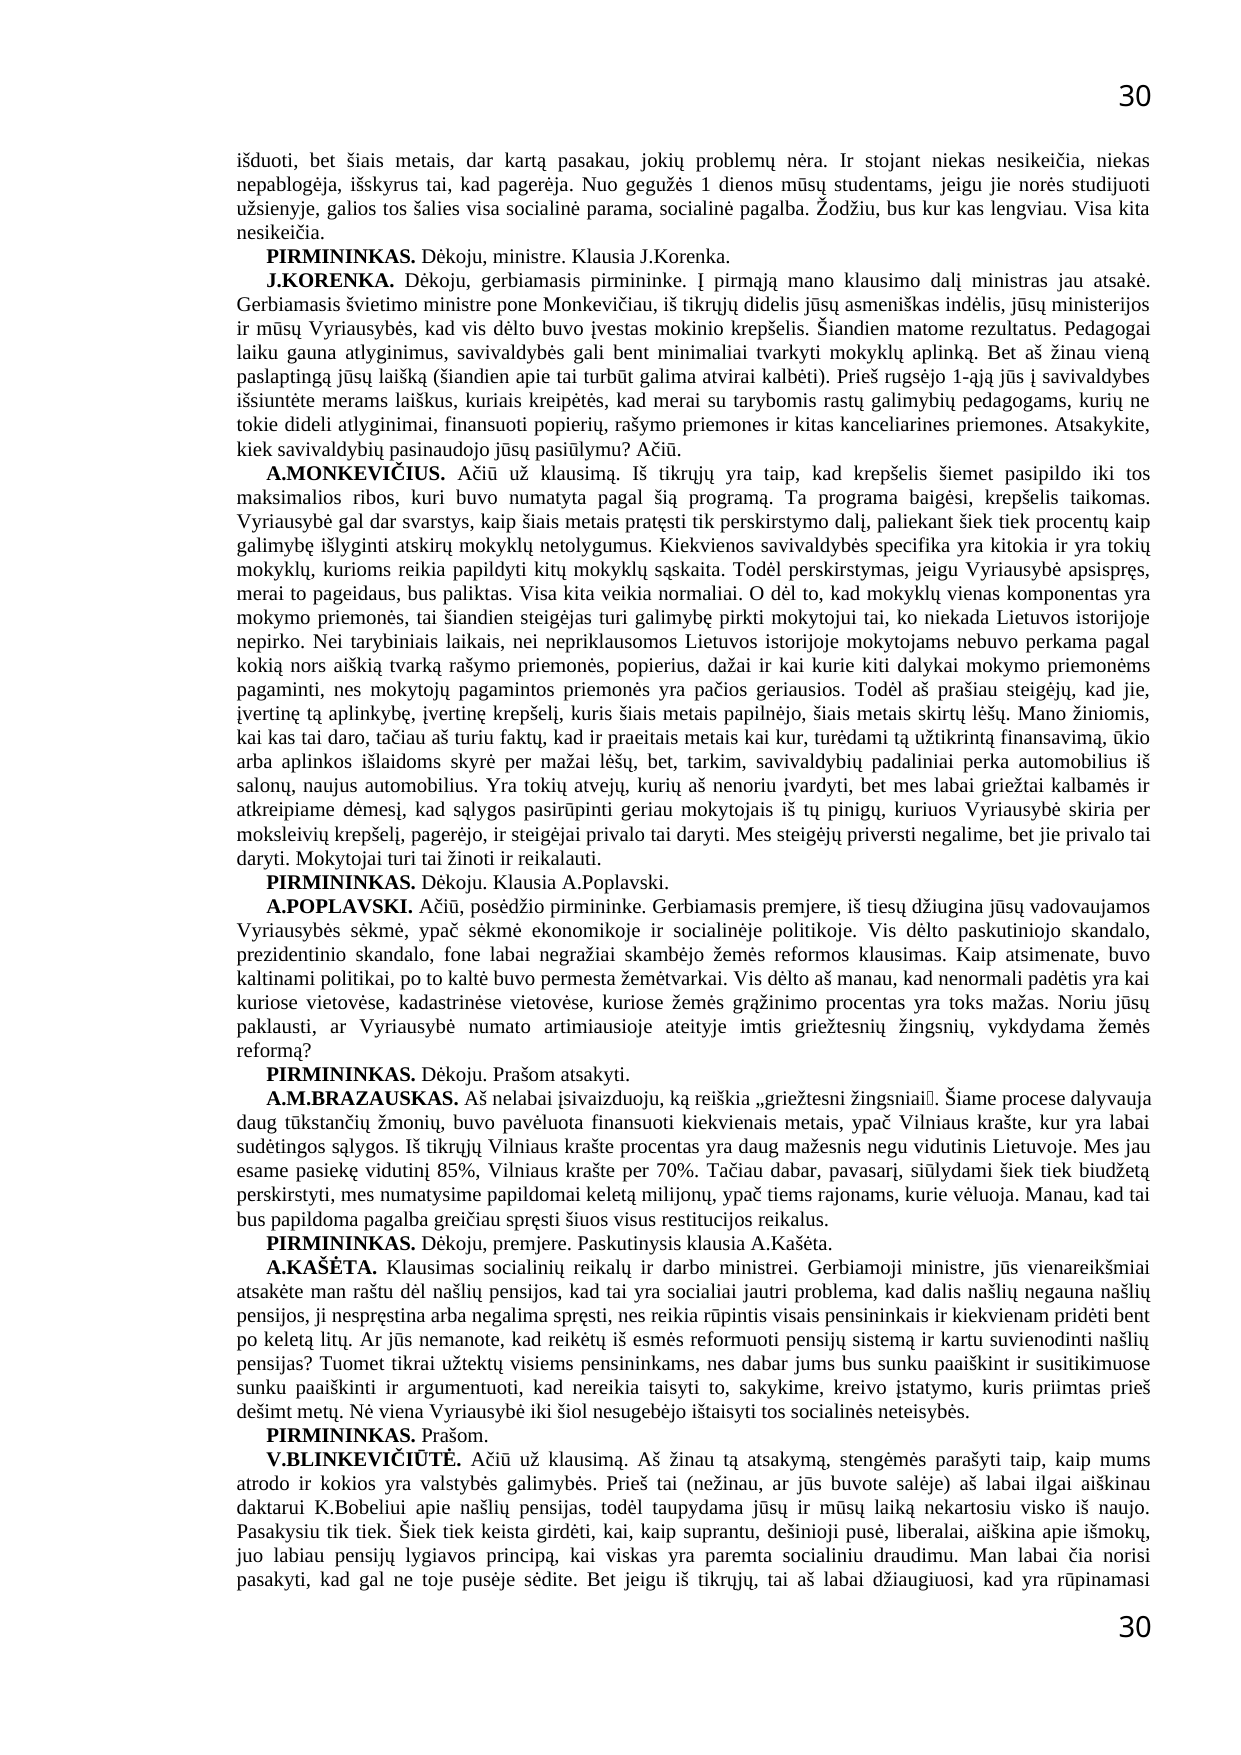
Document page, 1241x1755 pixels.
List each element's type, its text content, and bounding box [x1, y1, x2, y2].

text PIRMININKAS. Dėkoju, ministre. Klausia J.Korenka. [236, 244, 1152, 268]
text PIRMININKAS. Dėkoju. Klausia A.Poplavski. [236, 869, 1152, 894]
text V.BLINKEVIČIŪTĖ. Ačiū už klausimą. Aš žinau tą atsakymą, stengėmės parašyti taip, kaip mums atrodo ir kokios yra valstybės galimybės. Prieš tai (nežinau, ar jūs buvote salėje) aš labai ilgai aiškinau daktarui K.Bobeliui apie našlių pensijas, todėl taupydama jūsų ir mūsų laiką nekartosiu visko iš naujo. Pasakysiu tik tiek. Šiek tiek keista girdėti, kai, kaip suprantu, dešinioji pusė, liberalai, aiškina apie išmokų, juo labiau pensijų lygiavos principą, kai viskas yra paremta socialiniu draudimu. Man labai čia norisi pasakyti, kad gal ne toje pusėje sėdite. Bet jeigu iš tikrųjų, tai aš labai džiaugiuosi, kad yra rūpinamasi [236, 1447, 1152, 1591]
text PIRMININKAS. Dėkoju, premjere. Paskutinysis klausia A.Kašėta. [236, 1231, 1152, 1254]
text PIRMININKAS. Prašom. [236, 1423, 1152, 1447]
text išduoti, bet šiais metais, dar kartą pasakau, jokių problemų nėra. Ir stojant niekas nesikeičia, niekas nepablogėja, išskyrus tai, kad pagerėja. Nuo gegužės 1 dienos mūsų studentams, jeigu jie norės studijuoti užsienyje, galios tos šalies visa socialinė parama, socialinė pagalba. Žodžiu, bus kur kas lengviau. Visa kita nesikeičia. [236, 148, 1152, 244]
text J.KORENKA. Dėkoju, gerbiamasis pirmininke. Į pirmąją mano klausimo dalį ministras jau atsakė. Gerbiamasis švietimo ministre pone Monkevičiau, iš tikrųjų didelis jūsų asmeniškas indėlis, jūsų ministerijos ir mūsų Vyriausybės, kad vis dėlto buvo įvestas mokinio krepšelis. Šiandien matome rezultatus. Pedagogai laiku gauna atlyginimus, savivaldybės gali bent minimaliai tvarkyti mokyklų aplinką. Bet aš žinau vieną paslaptingą jūsų laišką (šiandien apie tai turbūt galima atvirai kalbėti). Prieš rugsėjo 1-ąją jūs į savivaldybes išsiuntėte merams laiškus, kuriais kreipėtės, kad merai su tarybomis rastų galimybių pedagogams, kurių ne tokie dideli atlyginimai, finansuoti popierių, rašymo priemones ir kitas kanceliarines priemones. Atsakykite, kiek savivaldybių pasinaudojo jūsų pasiūlymu? Ačiū. [236, 268, 1152, 461]
text A.M.BRAZAUSKAS. Aš nelabai įsivaizduoju, ką reiškia „griežtesni žingsniai. Šiame procese dalyvauja daug tūkstančių žmonių, buvo pavėluota finansuoti kiekvienais metais, ypač Vilniaus krašte, kur yra labai sudėtingos sąlygos. Iš tikrųjų Vilniaus krašte procentas yra daug mažesnis negu vidutinis Lietuvoje. Mes jau esame pasiekę vidutinį 85%, Vilniaus krašte per 70%. Tačiau dabar, pavasarį, siūlydami šiek tiek biudžetą perskirstyti, mes numatysime papildomai keletą milijonų, ypač tiems rajonams, kurie vėluoja. Manau, kad tai bus papildoma pagalba greičiau spręsti šiuos visus restitucijos reikalus. [236, 1086, 1152, 1231]
text PIRMININKAS. Dėkoju. Prašom atsakyti. [236, 1062, 1152, 1086]
text A.KAŠĖTA. Klausimas socialinių reikalų ir darbo ministrei. Gerbiamoji ministre, jūs vienareikšmiai atsakėte man raštu dėl našlių pensijos, kad tai yra socialiai jautri problema, kad dalis našlių negauna našlių pensijos, ji nespręstina arba negalima spręsti, nes reikia rūpintis visais pensininkais ir kiekvienam pridėti bent po keletą litų. Ar jūs nemanote, kad reikėtų iš esmės reformuoti pensijų sistemą ir kartu suvienodinti našlių pensijas? Tuomet tikrai užtektų visiems pensininkams, nes dabar jums bus sunku paaiškint ir susitikimuose sunku paaiškinti ir argumentuoti, kad nereikia taisyti to, sakykime, kreivo įstatymo, kuris priimtas prieš dešimt metų. Nė viena Vyriausybė iki šiol nesugebėjo ištaisyti tos socialinės neteisybės. [236, 1254, 1152, 1423]
text A.MONKEVIČIUS. Ačiū už klausimą. Iš tikrųjų yra taip, kad krepšelis šiemet pasipildo iki tos maksimalios ribos, kuri buvo numatyta pagal šią programą. Ta programa baigėsi, krepšelis taikomas. Vyriausybė gal dar svarstys, kaip šiais metais pratęsti tik perskirstymo dalį, paliekant šiek tiek procentų kaip galimybę išlyginti atskirų mokyklų netolygumus. Kiekvienos savivaldybės specifika yra kitokia ir yra tokių mokyklų, kurioms reikia papildyti kitų mokyklų sąskaita. Todėl perskirstymas, jeigu Vyriausybė apsispręs, merai to pageidaus, bus paliktas. Visa kita veikia normaliai. O dėl to, kad mokyklų vienas komponentas yra mokymo priemonės, tai šiandien steigėjas turi galimybę pirkti mokytojui tai, ko niekada Lietuvos istorijoje nepirko. Nei tarybiniais laikais, nei nepriklausomos Lietuvos istorijoje mokytojams nebuvo perkama pagal kokią nors aiškią tvarką rašymo priemonės, popierius, dažai ir kai kurie kiti dalykai mokymo priemonėms pagaminti, nes mokytojų pagamintos priemonės yra pačios geriausios. Todėl aš prašiau steigėjų, kad jie, įvertinę tą aplinkybę, įvertinę krepšelį, kuris šiais metais papilnėjo, šiais metais skirtų lėšų. Mano žiniomis, kai kas tai daro, tačiau aš turiu faktų, kad ir praeitais metais kai kur, turėdami tą užtikrintą finansavimą, ūkio arba aplinkos išlaidoms skyrė per mažai lėšų, bet, tarkim, savivaldybių padaliniai perka automobilius iš salonų, naujus automobilius. Yra tokių atvejų, kurių aš nenoriu įvardyti, bet mes labai griežtai kalbamės ir atkreipiame dėmesį, kad sąlygos pasirūpinti geriau mokytojais iš tų pinigų, kuriuos Vyriausybė skiria per moksleivių krepšelį, pagerėjo, ir steigėjai privalo tai daryti. Mes steigėjų priversti negalime, bet jie privalo tai daryti. Mokytojai turi tai žinoti ir reikalauti. [236, 461, 1152, 869]
text A.POPLAVSKI. Ačiū, posėdžio pirmininke. Gerbiamasis premjere, iš tiesų džiugina jūsų vadovaujamos Vyriausybės sėkmė, ypač sėkmė ekonomikoje ir socialinėje politikoje. Vis dėlto paskutiniojo skandalo, prezidentinio skandalo, fone labai negražiai skambėjo žemės reformos klausimas. Kaip atsimenate, buvo kaltinami politikai, po to kaltė buvo permesta žemėtvarkai. Vis dėlto aš manau, kad nenormali padėtis yra kai kuriose vietovėse, kadastrinėse vietovėse, kuriose žemės grąžinimo procentas yra toks mažas. Noriu jūsų paklausti, ar Vyriausybė numato artimiausioje ateityje imtis griežtesnių žingsnių, vykdydama žemės reformą? [236, 894, 1152, 1062]
